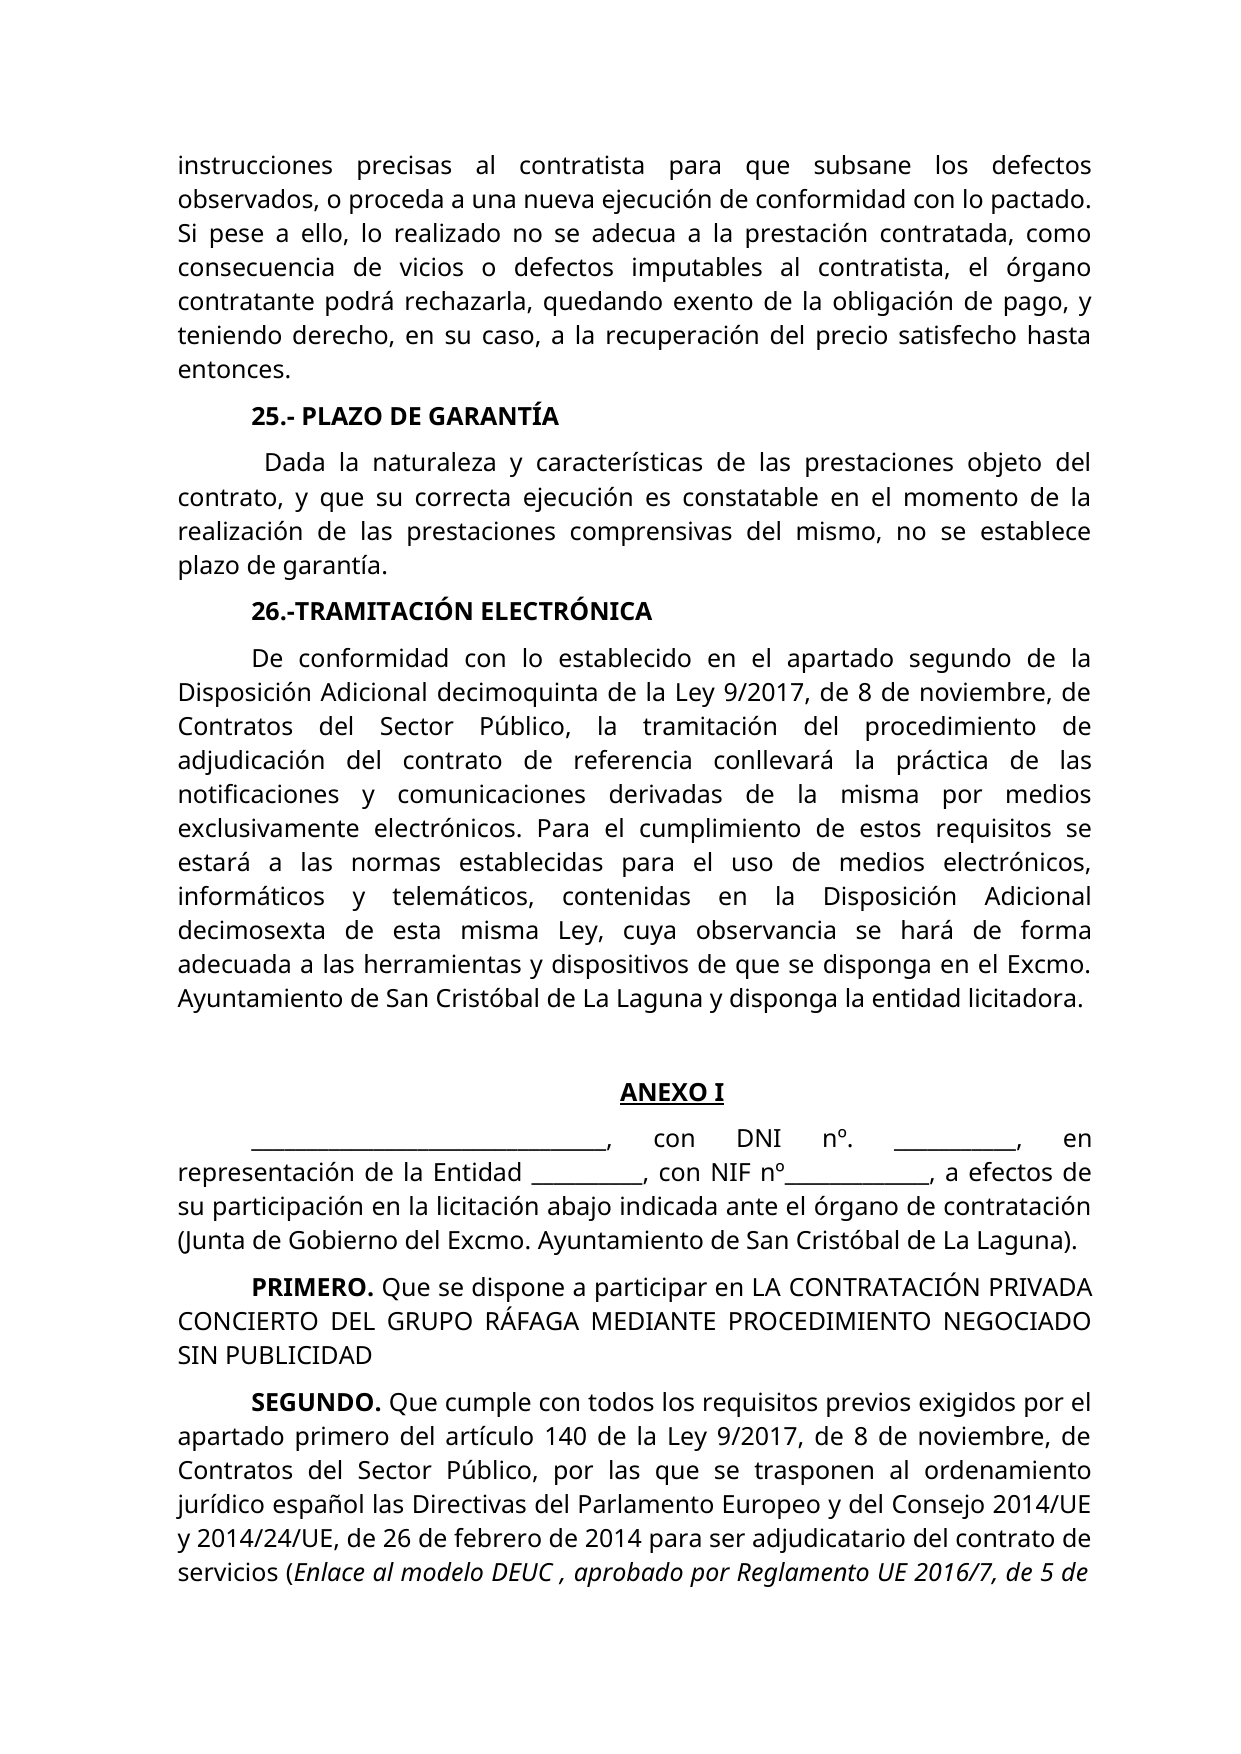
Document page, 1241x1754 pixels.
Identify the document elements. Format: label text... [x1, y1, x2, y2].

text Dada la naturaleza y características de las prestaciones objeto del contrato, y que su correcta ejecución es constatable en el momento de la realización de las prestaciones comprensivas del mismo, no se establece plazo de garantía. [177, 445, 1093, 581]
text ________________________________, con DNI nº. ___________, en representación de la Entidad __________, con NIF nº_____________, a efectos de su participación en la licitación abajo indicada ante el órgano de contratación (Junta de Gobierno del Excmo. Ayuntamiento de San Cristóbal de La Laguna). [177, 1121, 1093, 1257]
text SEGUNDO. Que cumple con todos los requisitos previos exigidos por el apartado primero del artículo 140 de la Ley 9/2017, de 8 de noviembre, de Contratos del Sector Público, por las que se trasponen al ordenamiento jurídico español las Directivas del Parlamento Europeo y del Consejo 2014/UE y 2014/24/UE, de 26 de febrero de 2014 para ser adjudicatario del contrato de servicios (Enlace al modelo DEUC , aprobado por Reglamento UE 2016/7, de 5 de [177, 1384, 1093, 1588]
text 25.- PLAZO DE GARANTÍA [177, 398, 1093, 433]
text instrucciones precisas al contratista para que subsane los defectos observados, o proceda a una nueva ejecución de conformidad con lo pactado. Si pese a ello, lo realizado no se adecua a la prestación contratada, como consecuencia de vicios o defectos imputables al contratista, el órgano contratante podrá rechazarla, quedando exento de la obligación de pago, y teniendo derecho, en su caso, a la recuperación del precio satisfecho hasta entonces. [177, 148, 1093, 386]
text De conformidad con lo establecido en el apartado segundo de la Disposición Adicional decimoquinta de la Ley 9/2017, de 8 de noviembre, de Contratos del Sector Público, la tramitación del procedimiento de adjudicación del contrato de referencia conllevará la práctica de las notificaciones y comunicaciones derivadas de la misma por medios exclusivamente electrónicos. Para el cumplimiento de estos requisitos se estará a las normas establecidas para el uso de medios electrónicos, informáticos y telemáticos, contenidas en la Disposición Adicional decimosexta de esta misma Ley, cuya observancia se hará de forma adecuada a las herramientas y dispositivos de que se disponga en el Excmo. Ayuntamiento de San Cristóbal de La Laguna y disponga la entidad licitadora. [177, 640, 1093, 1015]
text ANEXO I [177, 1074, 1093, 1108]
text 26.-TRAMITACIÓN ELECTRÓNICA [177, 594, 1093, 628]
text PRIMERO. Que se dispone a participar en LA CONTRATACIÓN PRIVADA CONCIERTO DEL GRUPO RÁFAGA MEDIANTE PROCEDIMIENTO NEGOCIADO SIN PUBLICIDAD [177, 1269, 1093, 1372]
